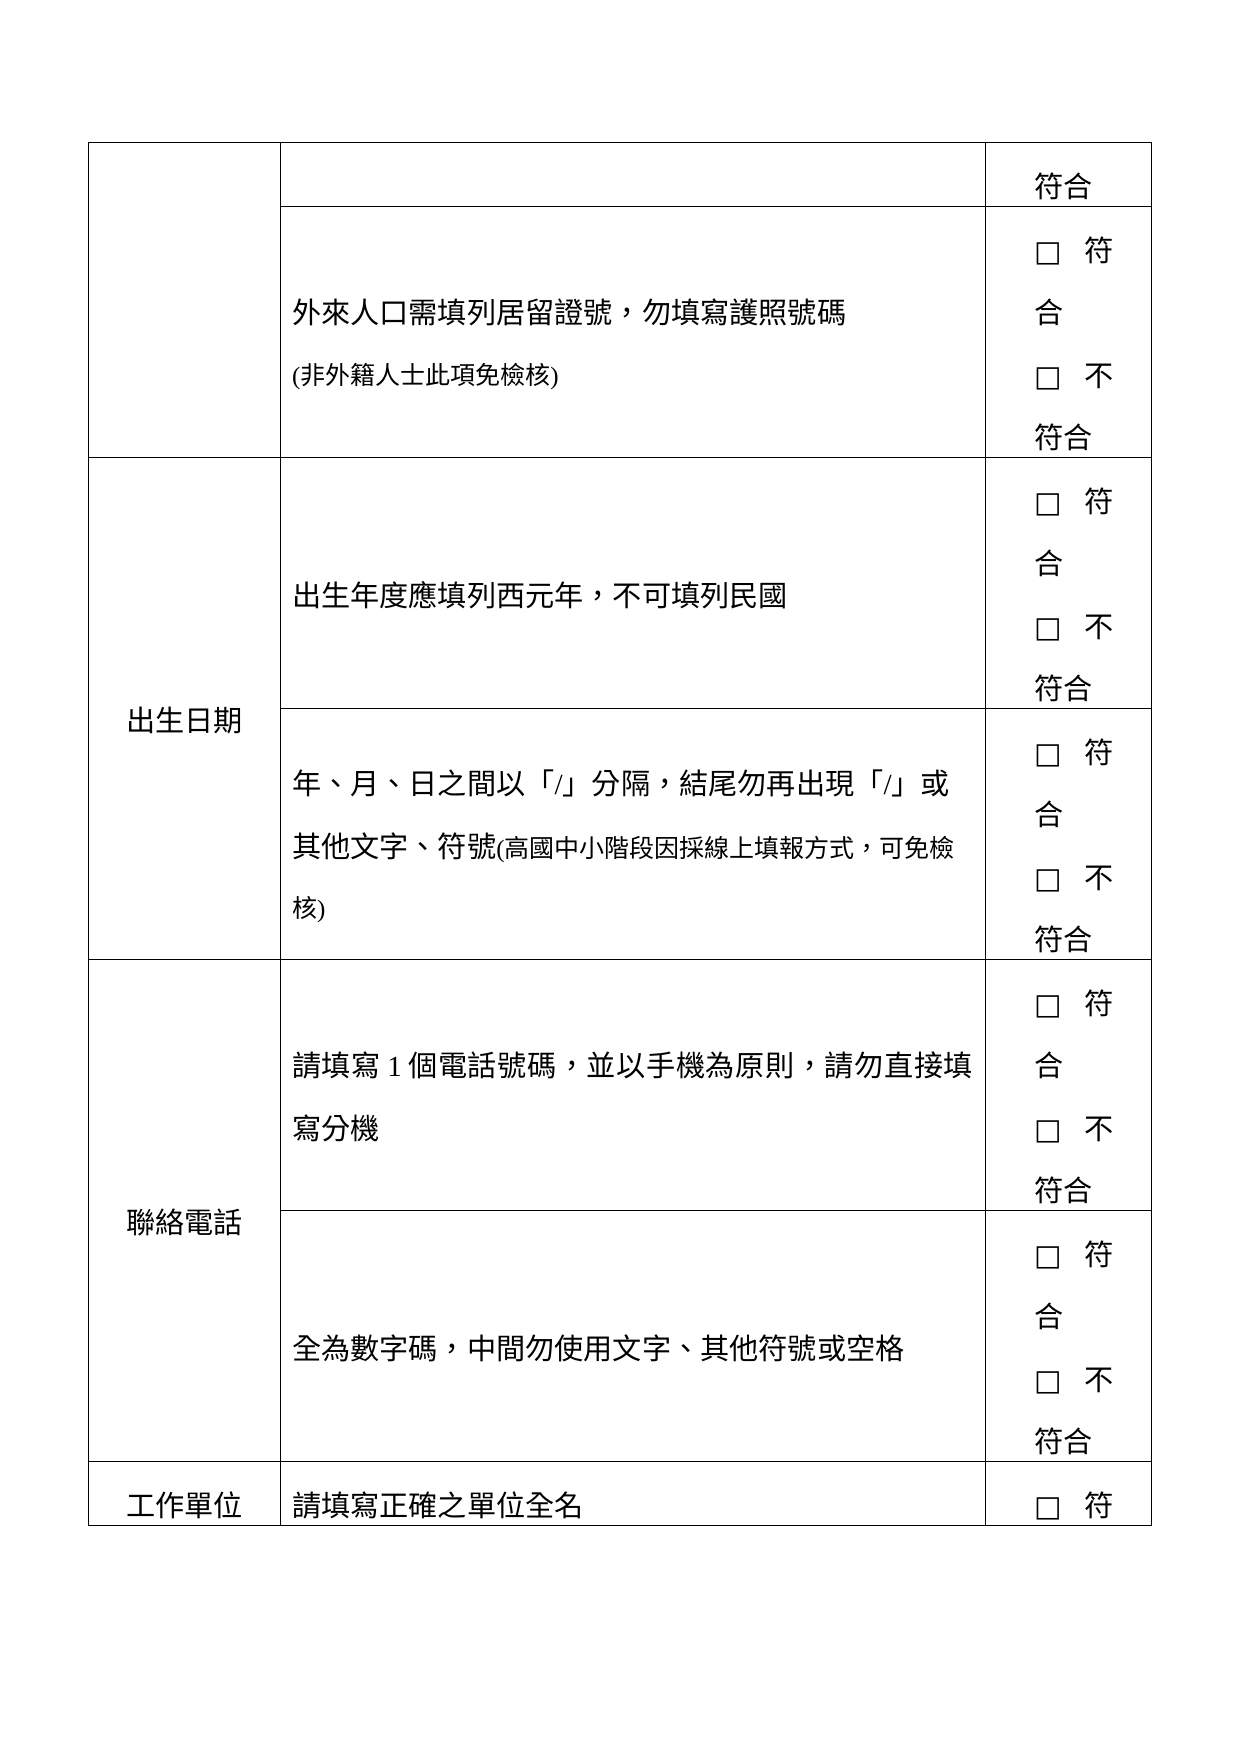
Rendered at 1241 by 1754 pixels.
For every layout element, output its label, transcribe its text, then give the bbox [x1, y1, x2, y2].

table_cell 符合 不符合 [986, 143, 1151, 206]
table_cell 工作單位 [89, 1462, 280, 1524]
table_cell 聯絡電話 [89, 960, 280, 1461]
table_cell 出生年度應填列西元年，不可填列民國 [281, 458, 985, 708]
table_cell 符合 不符合 [986, 709, 1151, 959]
table_cell 年、月、日之間以「/」分隔，結尾勿再出現「/」或其他文字、符號(高國中小階段因採線上填報方式，可免檢核) [281, 709, 985, 959]
table_cell 符合 不符合 [986, 960, 1151, 1210]
table_cell 符合 不符合 [986, 458, 1151, 708]
table_cell 符合 不符合 [986, 1462, 1151, 1524]
table_cell 符合 不符合 [986, 207, 1151, 457]
table_cell 出生日期 [89, 458, 280, 959]
table_cell 符合 不符合 [986, 1211, 1151, 1461]
table_cell 外來人口需填列居留證號，勿填寫護照號碼 (非外籍人士此項免檢核) [281, 207, 985, 457]
table_cell 請填寫正確之單位全名 [281, 1462, 985, 1524]
table_cell [89, 143, 280, 457]
table_cell 請填寫1個電話號碼，並以手機為原則，請勿直接填寫分機 [281, 960, 985, 1210]
table_cell [281, 143, 985, 206]
table_cell 全為數字碼，中間勿使用文字、其他符號或空格 [281, 1211, 985, 1461]
